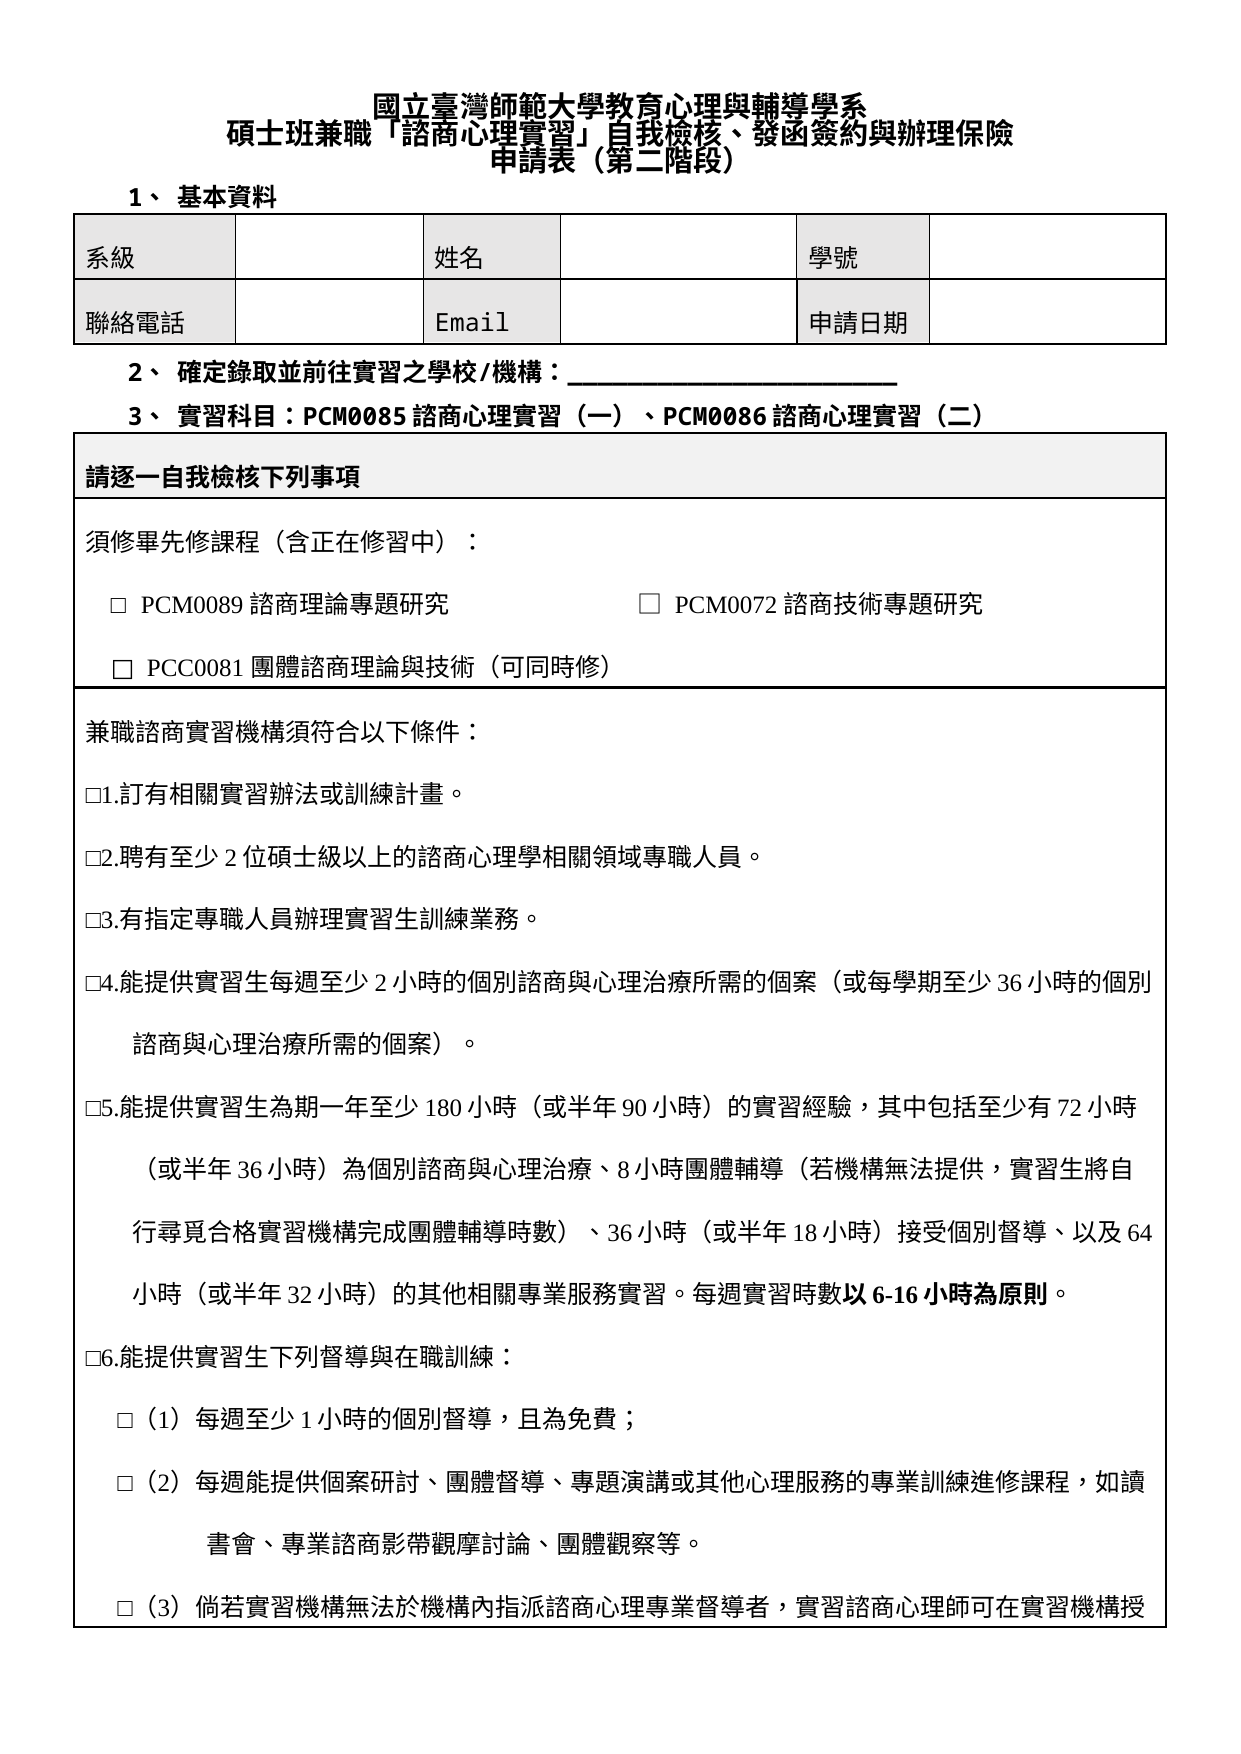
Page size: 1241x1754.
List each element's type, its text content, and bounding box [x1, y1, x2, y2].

text 國立臺灣師範大學教育心理與輔導學系 [654, 96, 712, 123]
text 碩士班兼職「諮商心理實習」自我檢核、發函簽約與辦理保險 [563, 123, 609, 150]
text 碩士班兼職「諮商心理實習」自我檢核、發函簽約與辦理保險 [671, 123, 700, 150]
text 申請表（第二階段） [177, 150, 1063, 177]
table_cell 兼職諮商實習機構須符合以下條件： □1.訂有相關實習辦法或訓練計畫。 □2.聘有至少2位碩士級以上的諮商心理學相關領域專職人員。 □3.有指定專職人員辦理實習生訓練業務。 □4.能提供實習生每週至少2小時的個別諮商與心理治療所需的個案（或每學期至少36小時的個別諮商與心理治療所需的個案）。 □5.能提供實習生為期一年至少180小時（或半年90小時）的實習經驗，其中包括至少有72小時（或半年36小時）為個別諮商與心理治療、8小時團體輔導（若機構無法提供，實習生將自行尋覓合格實習機構完成團體輔導時數）、36小時（或半年18小時）接受個別督導、以及64小時（或半年32小時）的其他相關專業服務實習。每週實習時數以6-16小時為原則。 □6.能提供實習生下列督導與在職訓練： □（1）每週至少1小時的個別督導，且為免費； □（2）每週能提供個案研討、團體督導、專題演講或其他心理服務的專業訓練進修課程，如讀書會、專業諮商影帶觀摩討論、團體觀察等。 □（3）倘若實習機構無法於機構內指派諮商心理專業督導者，實習諮商心理師可在實習機構授 [75, 689, 1165, 1626]
text 碩士班兼職「諮商心理實習」自我檢核、發函簽約與辦理保險 [177, 123, 507, 150]
text 國立臺灣師範大學教育心理與輔導學系 [511, 96, 624, 123]
list 實習科目：PCM0085諮商心理實習（一）、PCM0086諮商心理實習（二） [127, 396, 1063, 432]
table_header [236, 215, 423, 278]
table_cell [561, 280, 796, 342]
text 國立臺灣師範大學教育心理與輔導學系 [773, 96, 798, 123]
text 國立臺灣師範大學教育心理與輔導學系 [394, 96, 507, 123]
table_cell 申請日期 [798, 280, 929, 342]
table_header 姓名 [424, 215, 560, 278]
list 基本資料 [128, 177, 1063, 213]
table_header [561, 215, 796, 278]
table_cell Email [424, 280, 560, 342]
text 國立臺灣師範大學教育心理與輔導學系 [177, 96, 391, 123]
table_header 學號 [797, 215, 929, 278]
table_header 請逐一自我檢核下列事項 [75, 434, 1165, 497]
text 國立臺灣師範大學教育心理與輔導學系 [621, 96, 658, 123]
list 確定錄取並前往實習之學校/機構：______________________ [127, 352, 1063, 388]
text 碩士班兼職「諮商心理實習」自我檢核、發函簽約與辦理保險 [701, 123, 1063, 150]
table_cell 須修畢先修課程（含正在修習中）： □ PCM0089 諮商理論專題研究 □ PCM0072 諮商技術專題研究 □ PCC0081 團體諮商理論與技術（可同時修） [75, 499, 1165, 686]
text 碩士班兼職「諮商心理實習」自我檢核、發函簽約與辦理保險 [505, 123, 560, 150]
table_header [930, 215, 1165, 278]
table_cell [930, 280, 1165, 342]
table_cell 聯絡電話 [75, 280, 235, 342]
table_header 系級 [75, 215, 235, 278]
table_cell [236, 280, 423, 342]
text 國立臺灣師範大學教育心理與輔導學系 [714, 96, 757, 123]
text 碩士班兼職「諮商心理實習」自我檢核、發函簽約與辦理保險 [613, 123, 669, 150]
text 國立臺灣師範大學教育心理與輔導學系 [796, 96, 1063, 123]
